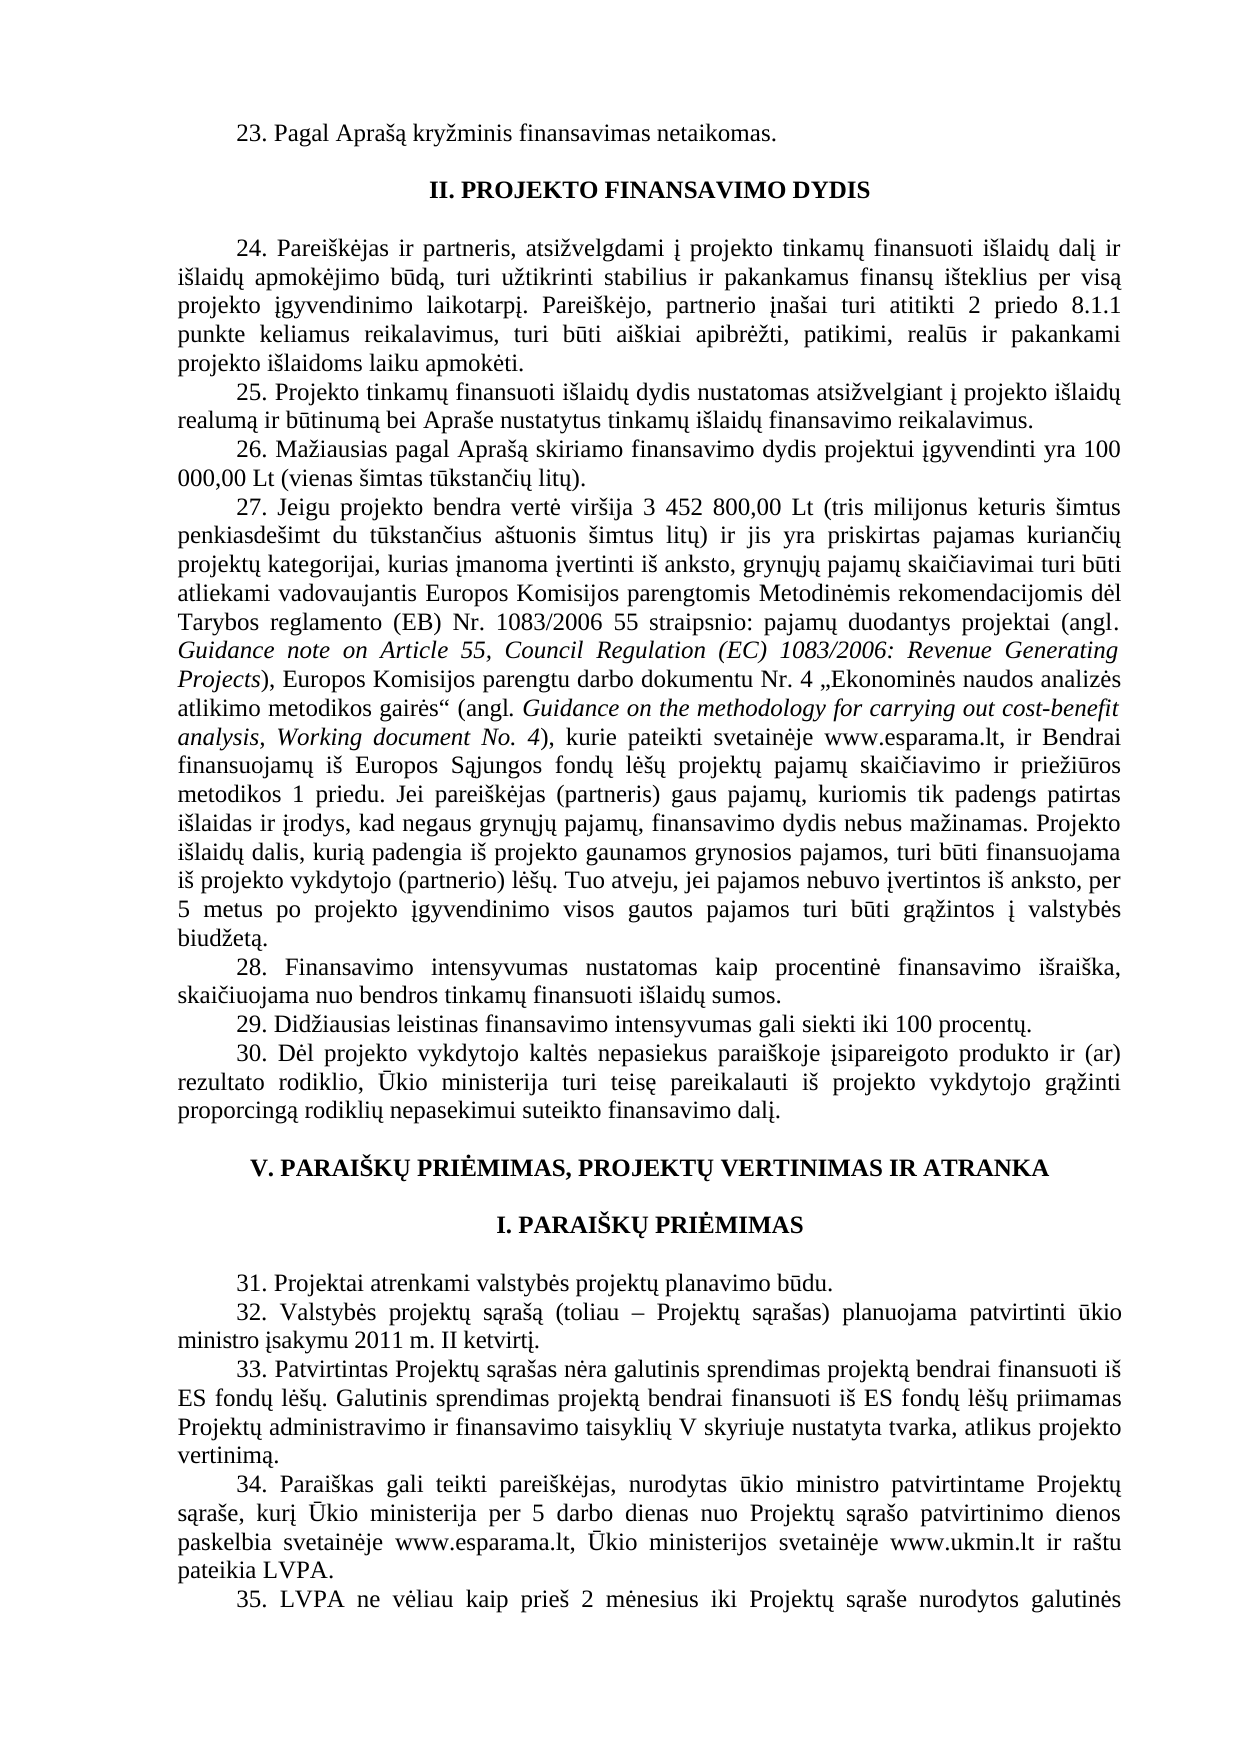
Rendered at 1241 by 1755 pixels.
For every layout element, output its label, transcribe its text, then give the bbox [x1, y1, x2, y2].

text I. PARAIŠKŲ PRIĖMIMAS [177, 1211, 1122, 1239]
text 33. Patvirtintas Projektų sąrašas nėra galutinis sprendimas projektą bendrai finansuoti iš ES fondų lėšų. Galutinis sprendimas projektą bendrai finansuoti iš ES fondų lėšų priimamas Projektų administravimo ir finansavimo taisyklių V skyriuje nustatyta tvarka, atlikus projekto vertinimą. [177, 1354, 1122, 1469]
text V. PARAIŠKŲ PRIĖMIMAS, PROJEKTŲ VERTINIMAS IR ATRANKA [177, 1153, 1122, 1182]
text 23. Pagal Aprašą kryžminis finansavimas netaikomas. [177, 118, 1122, 147]
text 27. Jeigu projekto bendra vertė viršija 3 452 800,00 Lt (tris milijonus keturis šimtus penkiasdešimt du tūkstančius aštuonis šimtus litų) ir jis yra priskirtas pajamas kuriančių projektų kategorijai, kurias įmanoma įvertinti iš anksto, grynųjų pajamų skaičiavimai turi būti atliekami vadovaujantis Europos Komisijos parengtomis Metodinėmis rekomendacijomis dėl Tarybos reglamento (EB) Nr. 1083/2006 55 straipsnio: pajamų duodantys projektai (angl. Guidance note on Article 55, Council Regulation (EC) 1083/2006: Revenue Generating Projects), Europos Komisijos parengtu darbo dokumentu Nr. 4 „Ekonominės naudos analizės atlikimo metodikos gairės“ (angl. Guidance on the methodology for carrying out cost-benefit analysis, Working document No. 4), kurie pateikti svetainėje www.esparama.lt, ir Bendrai finansuojamų iš Europos Sąjungos fondų lėšų projektų pajamų skaičiavimo ir priežiūros metodikos 1 priedu. Jei pareiškėjas (partneris) gaus pajamų, kuriomis tik padengs patirtas išlaidas ir įrodys, kad negaus grynųjų pajamų, finansavimo dydis nebus mažinamas. Projekto išlaidų dalis, kurią padengia iš projekto gaunamos grynosios pajamos, turi būti finansuojama iš projekto vykdytojo (partnerio) lėšų. Tuo atveju, jei pajamos nebuvo įvertintos iš anksto, per 5 metus po projekto įgyvendinimo visos gautos pajamos turi būti grąžintos į valstybės biudžetą. [177, 492, 1122, 952]
text 30. Dėl projekto vykdytojo kaltės nepasiekus paraiškoje įsipareigoto produkto ir (ar) rezultato rodiklio, Ūkio ministerija turi teisę pareikalauti iš projekto vykdytojo grąžinti proporcingą rodiklių nepasekimui suteikto finansavimo dalį. [177, 1038, 1122, 1124]
text 35. LVPA ne vėliau kaip prieš 2 mėnesius iki Projektų sąraše nurodytos galutinės [177, 1584, 1122, 1613]
text II. PROJEKTO FINANSAVIMO DYDIS [177, 176, 1122, 204]
text 24. Pareiškėjas ir partneris, atsižvelgdami į projekto tinkamų finansuoti išlaidų dalį ir išlaidų apmokėjimo būdą, turi užtikrinti stabilius ir pakankamus finansų išteklius per visą projekto įgyvendinimo laikotarpį. Pareiškėjo, partnerio įnašai turi atitikti 2 priedo 8.1.1 punkte keliamus reikalavimus, turi būti aiškiai apibrėžti, patikimi, realūs ir pakankami projekto išlaidoms laiku apmokėti. [177, 233, 1122, 377]
text 26. Mažiausias pagal Aprašą skiriamo finansavimo dydis projektui įgyvendinti yra 100 000,00 Lt (vienas šimtas tūkstančių litų). [177, 434, 1122, 492]
text 32. Valstybės projektų sąrašą (toliau – Projektų sąrašas) planuojama patvirtinti ūkio ministro įsakymu 2011 m. II ketvirtį. [177, 1297, 1122, 1354]
text 25. Projekto tinkamų finansuoti išlaidų dydis nustatomas atsižvelgiant į projekto išlaidų realumą ir būtinumą bei Apraše nustatytus tinkamų išlaidų finansavimo reikalavimus. [177, 377, 1122, 434]
text 34. Paraiškas gali teikti pareiškėjas, nurodytas ūkio ministro patvirtintame Projektų sąraše, kurį Ūkio ministerija per 5 darbo dienas nuo Projektų sąrašo patvirtinimo dienos paskelbia svetainėje www.esparama.lt, Ūkio ministerijos svetainėje www.ukmin.lt ir raštu pateikia LVPA. [177, 1469, 1122, 1584]
text 28. Finansavimo intensyvumas nustatomas kaip procentinė finansavimo išraiška, skaičiuojama nuo bendros tinkamų finansuoti išlaidų sumos. [177, 952, 1122, 1009]
text 31. Projektai atrenkami valstybės projektų planavimo būdu. [177, 1268, 1122, 1297]
text 29. Didžiausias leistinas finansavimo intensyvumas gali siekti iki 100 procentų. [177, 1009, 1122, 1038]
